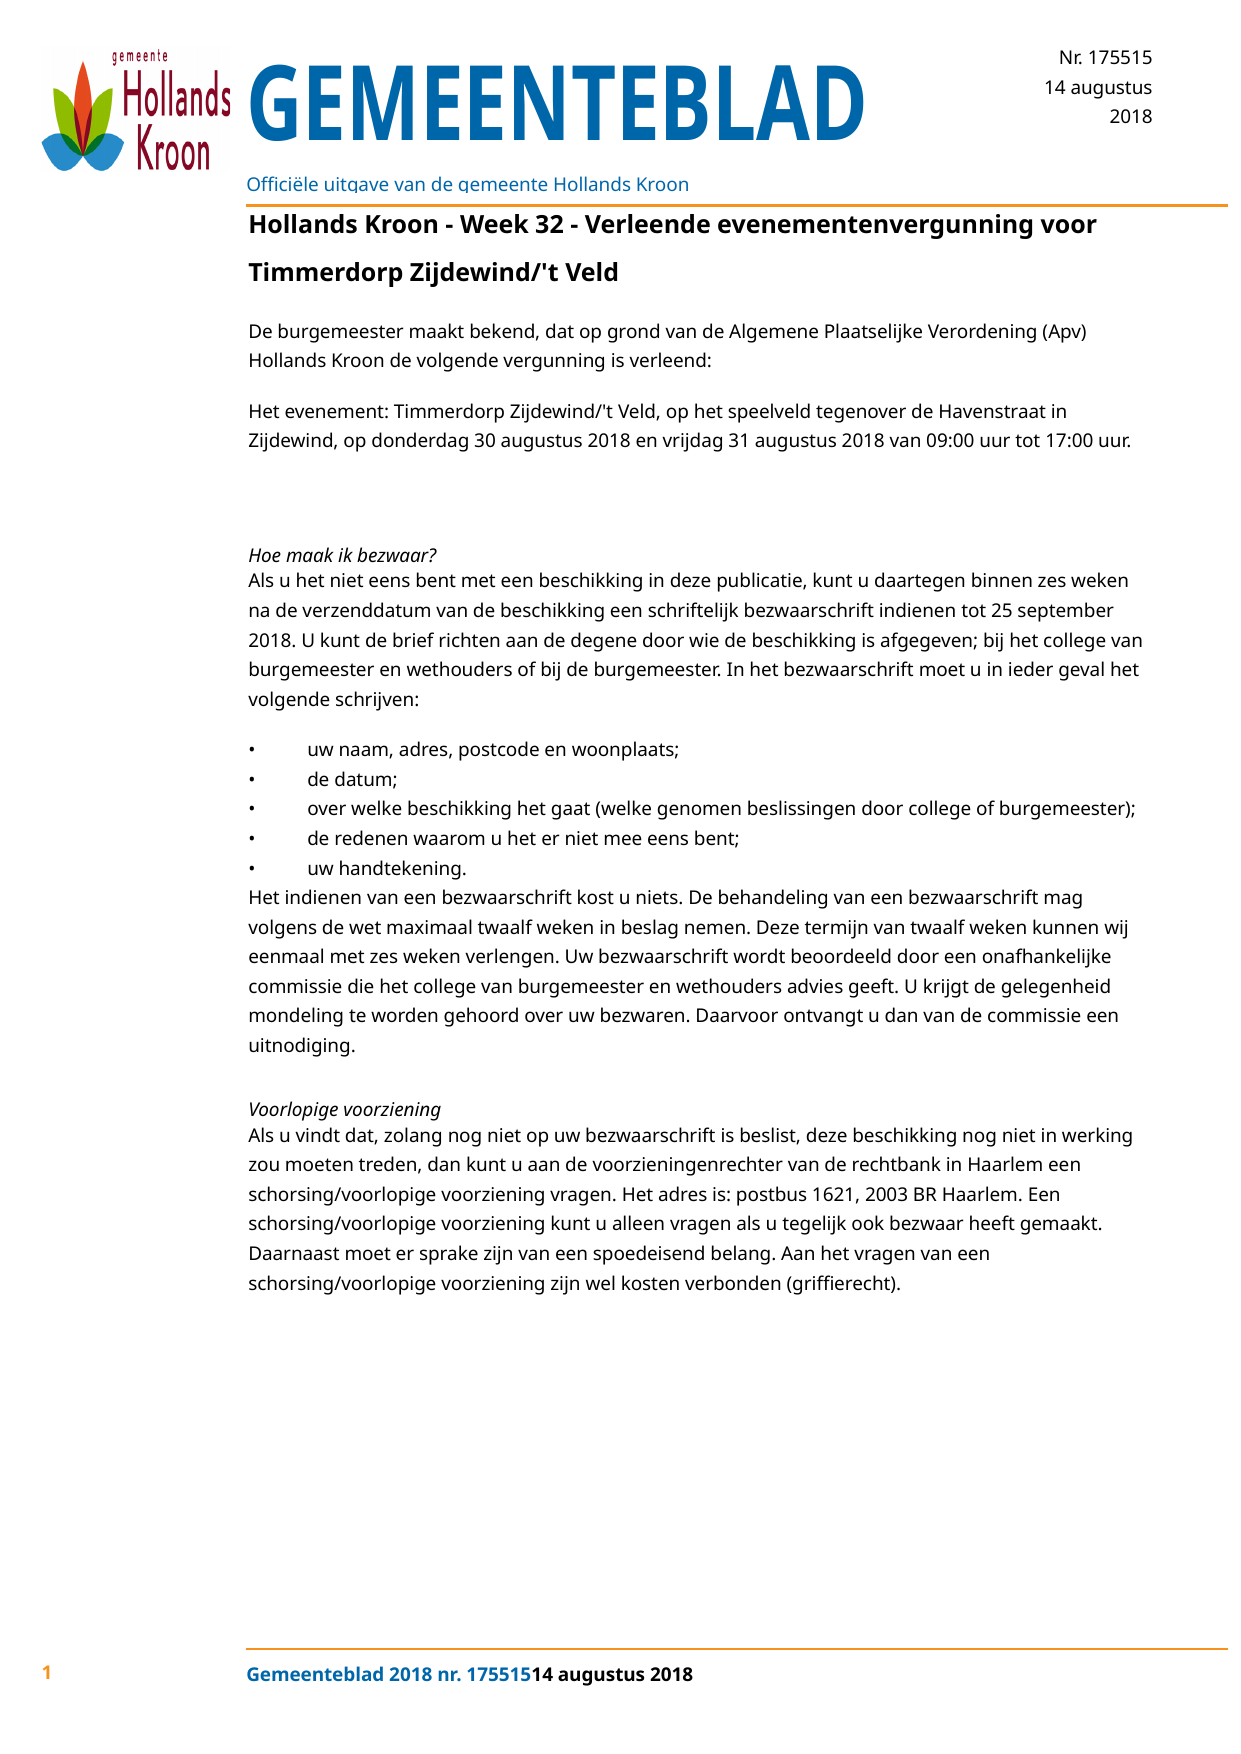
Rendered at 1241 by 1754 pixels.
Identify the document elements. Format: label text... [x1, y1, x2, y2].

list de datum; [248, 766, 1152, 792]
list uw handtekening. [248, 855, 1152, 880]
text Het indienen van een bezwaarschrift kost u niets. De behandeling van een bezwaarschrift mag volgens de wet maximaal twaalf weken in beslag nemen. Deze termijn van twaalf weken kunnen wij eenmaal met zes weken verlengen. Uw bezwaarschrift wordt beoordeeld door een onafhankelijke commissie die het college van burgemeester en wethouders advies geeft. U krijgt de gelegenheid mondeling te worden gehoord over uw bezwaren. Daarvoor ontvangt u dan van de commissie een uitnodiging. [248, 884, 1152, 1058]
text Als u het niet eens bent met een beschikking in deze publicatie, kunt u daartegen binnen zes weken na de verzenddatum van de beschikking een schriftelijk bezwaarschrift indienen tot 25 september 2018. U kunt de brief richten aan de degene door wie de beschikking is afgegeven; bij het college van burgemeester en wethouders of bij de burgemeester. In het bezwaarschrift moet u in ieder geval het volgende schrijven: [248, 568, 1152, 712]
text Hollands Kroon - Week 32 - Verleende evenementenvergunning voor Timmerdorp Zijdewind/'t Veld [248, 207, 1152, 288]
text Hoe maak ik bezwaar? [248, 542, 1152, 568]
text Het evenement: Timmerdorp Zijdewind/'t Veld, op het speelveld tegenover de Havenstraat in Zijdewind, op donderdag 30 augustus 2018 en vrijdag 31 augustus 2018 van 09:00 uur tot 17:00 uur. [248, 398, 1152, 453]
picture [41, 47, 231, 172]
list de redenen waarom u het er niet mee eens bent; [248, 825, 1152, 851]
list over welke beschikking het gaat (welke genomen beslissingen door college of burgemeester); [248, 796, 1152, 821]
text Voorlopige voorziening [248, 1096, 1152, 1122]
list uw naam, adres, postcode en woonplaats; [248, 736, 1152, 762]
text Als u vindt dat, zolang nog niet op uw bezwaarschrift is beslist, deze beschikking nog niet in werking zou moeten treden, dan kunt u aan de voorzieningenrechter van de rechtbank in Haarlem een schorsing/voorlopige voorziening vragen. Het adres is: postbus 1621, 2003 BR Haarlem. Een schorsing/voorlopige voorziening kunt u alleen vragen als u tegelijk ook bezwaar heeft gemaakt. Daarnaast moet er sprake zijn van een spoedeisend belang. Aan het vragen van een schorsing/voorlopige voorziening zijn wel kosten verbonden (griffierecht). [248, 1122, 1152, 1296]
text De burgemeester maakt bekend, dat op grond van de Algemene Plaatselijke Verordening (Apv) Hollands Kroon de volgende vergunning is verleend: [248, 318, 1152, 373]
